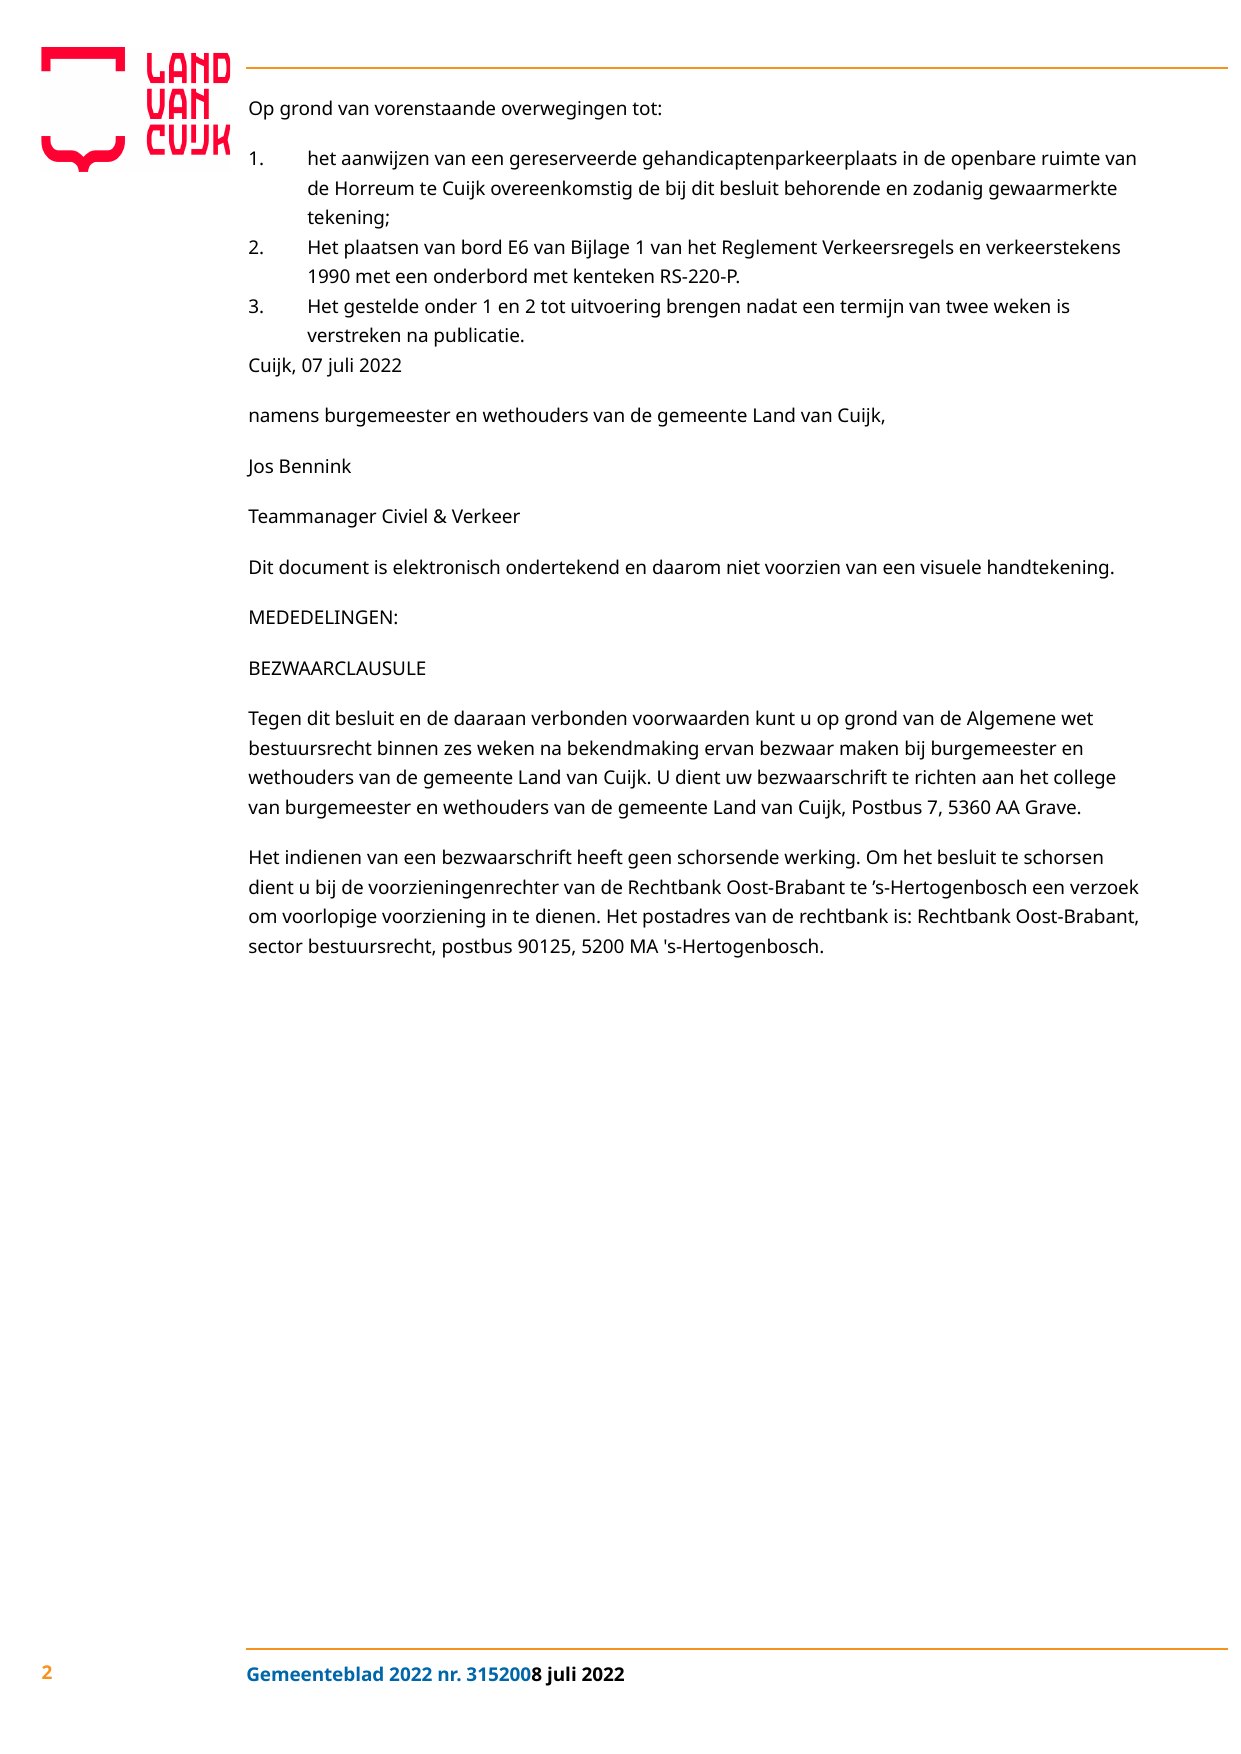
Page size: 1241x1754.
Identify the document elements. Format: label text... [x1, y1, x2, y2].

text namens burgemeester en wethouders van de gemeente Land van Cuijk, [248, 403, 1152, 428]
text MEDEDELINGEN: [248, 604, 1152, 630]
text Op grond van vorenstaande overwegingen tot: [248, 95, 1152, 121]
picture [41, 47, 231, 172]
text Jos Bennink [248, 453, 1152, 479]
text BEZWAARCLAUSULE [248, 655, 1152, 681]
text Dit document is elektronisch ondertekend en daarom niet voorzien van een visuele handtekening. [248, 554, 1152, 580]
list Het plaatsen van bord E6 van Bijlage 1 van het Reglement Verkeersregels en verkeerstekens 1990 met een onderbord met kenteken RS-220-P. [248, 234, 1152, 289]
list het aanwijzen van een gereserveerde gehandicaptenparkeerplaats in de openbare ruimte van de Horreum te Cuijk overeenkomstig de bij dit besluit behorende en zodanig gewaarmerkte tekening; [248, 145, 1152, 230]
text Teammanager Civiel & Verkeer [248, 503, 1152, 529]
list Het gestelde onder 1 en 2 tot uitvoering brengen nadat een termijn van twee weken is verstreken na publicatie. [248, 293, 1152, 348]
text Tegen dit besluit en de daaraan verbonden voorwaarden kunt u op grond van de Algemene wet bestuursrecht binnen zes weken na bekendmaking ervan bezwaar maken bij burgemeester en wethouders van de gemeente Land van Cuijk. U dient uw bezwaarschrift te richten aan het college van burgemeester en wethouders van de gemeente Land van Cuijk, Postbus 7, 5360 AA Grave. [248, 705, 1152, 820]
text Cuijk, 07 juli 2022 [248, 352, 1152, 378]
text Het indienen van een bezwaarschrift heeft geen schorsende werking. Om het besluit te schorsen dient u bij de voorzieningenrechter van de Rechtbank Oost-Brabant te ’s-Hertogenbosch een verzoek om voorlopige voorziening in te dienen. Het postadres van de rechtbank is: Rechtbank Oost-Brabant, sector bestuursrecht, postbus 90125, 5200 MA 's-Hertogenbosch. [248, 844, 1152, 959]
